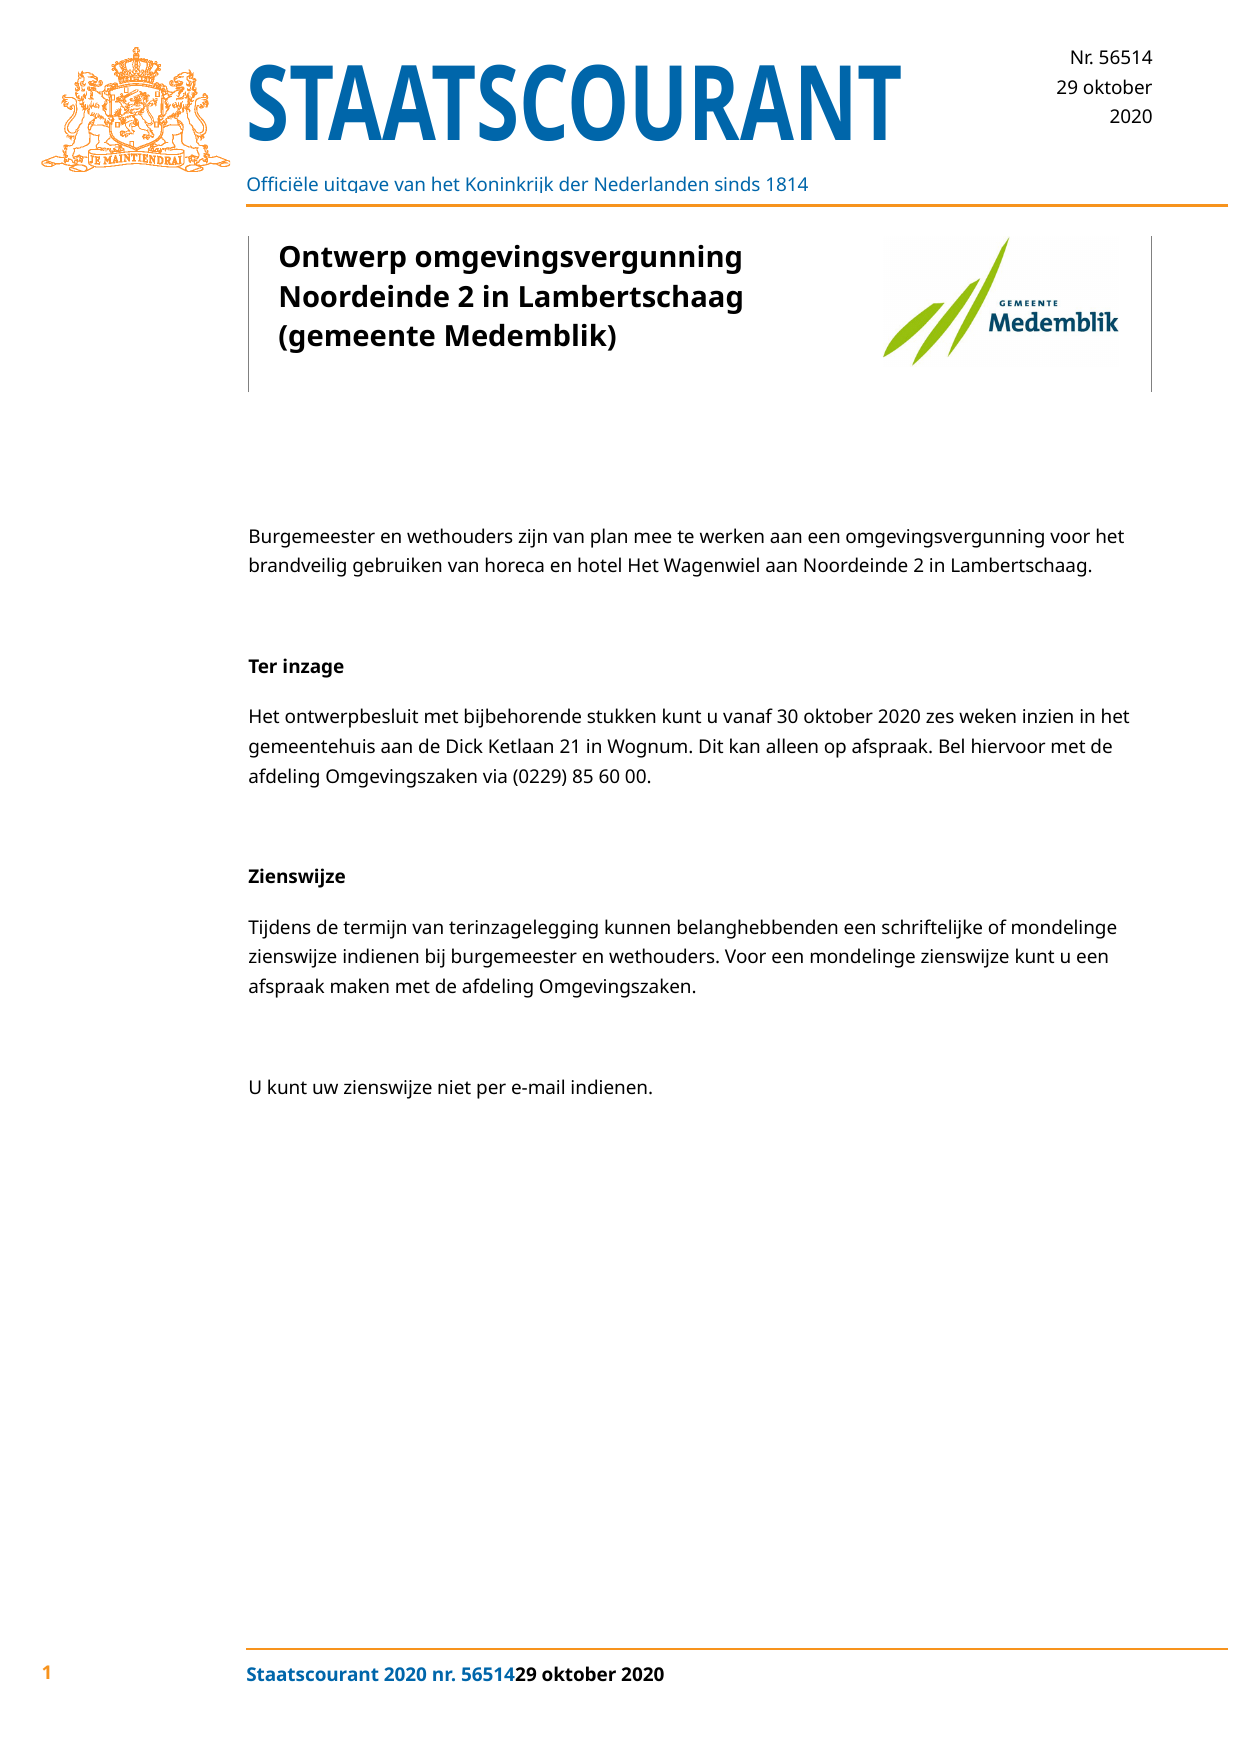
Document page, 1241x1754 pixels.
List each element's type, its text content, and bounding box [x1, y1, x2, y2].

text Tijdens de termijn van terinzagelegging kunnen belanghebbenden een schriftelijke of mondelinge zienswijze indienen bij burgemeester en wethouders. Voor een mondelinge zienswijze kunt u een afspraak maken met de afdeling Omgevingszaken. [248, 914, 1152, 999]
text Zienswijze [248, 864, 1152, 889]
text Burgemeester en wethouders zijn van plan mee te werken aan een omgevingsvergunning voor het brandveilig gebruiken van horeca en hotel Het Wagenwiel aan Noordeinde 2 in Lambertschaag. [248, 523, 1152, 578]
picture [41, 47, 231, 172]
picture [882, 236, 1119, 367]
text Ter inzage [248, 653, 1152, 679]
text Het ontwerpbesluit met bijbehorende stukken kunt u vanaf 30 oktober 2020 zes weken inzien in het gemeentehuis aan de Dick Ketlaan 21 in Wognum. Dit kan alleen op afspraak. Bel hiervoor met de afdeling Omgevingszaken via (0229) 85 60 00. [248, 704, 1152, 788]
text U kunt uw zienswijze niet per e-mail indienen. [248, 1074, 1152, 1100]
table_header Ontwerp omgevingsvergunning Noordeinde 2 in Lambertschaag (gemeente Medemblik) [249, 236, 850, 392]
table_header [850, 236, 1151, 392]
